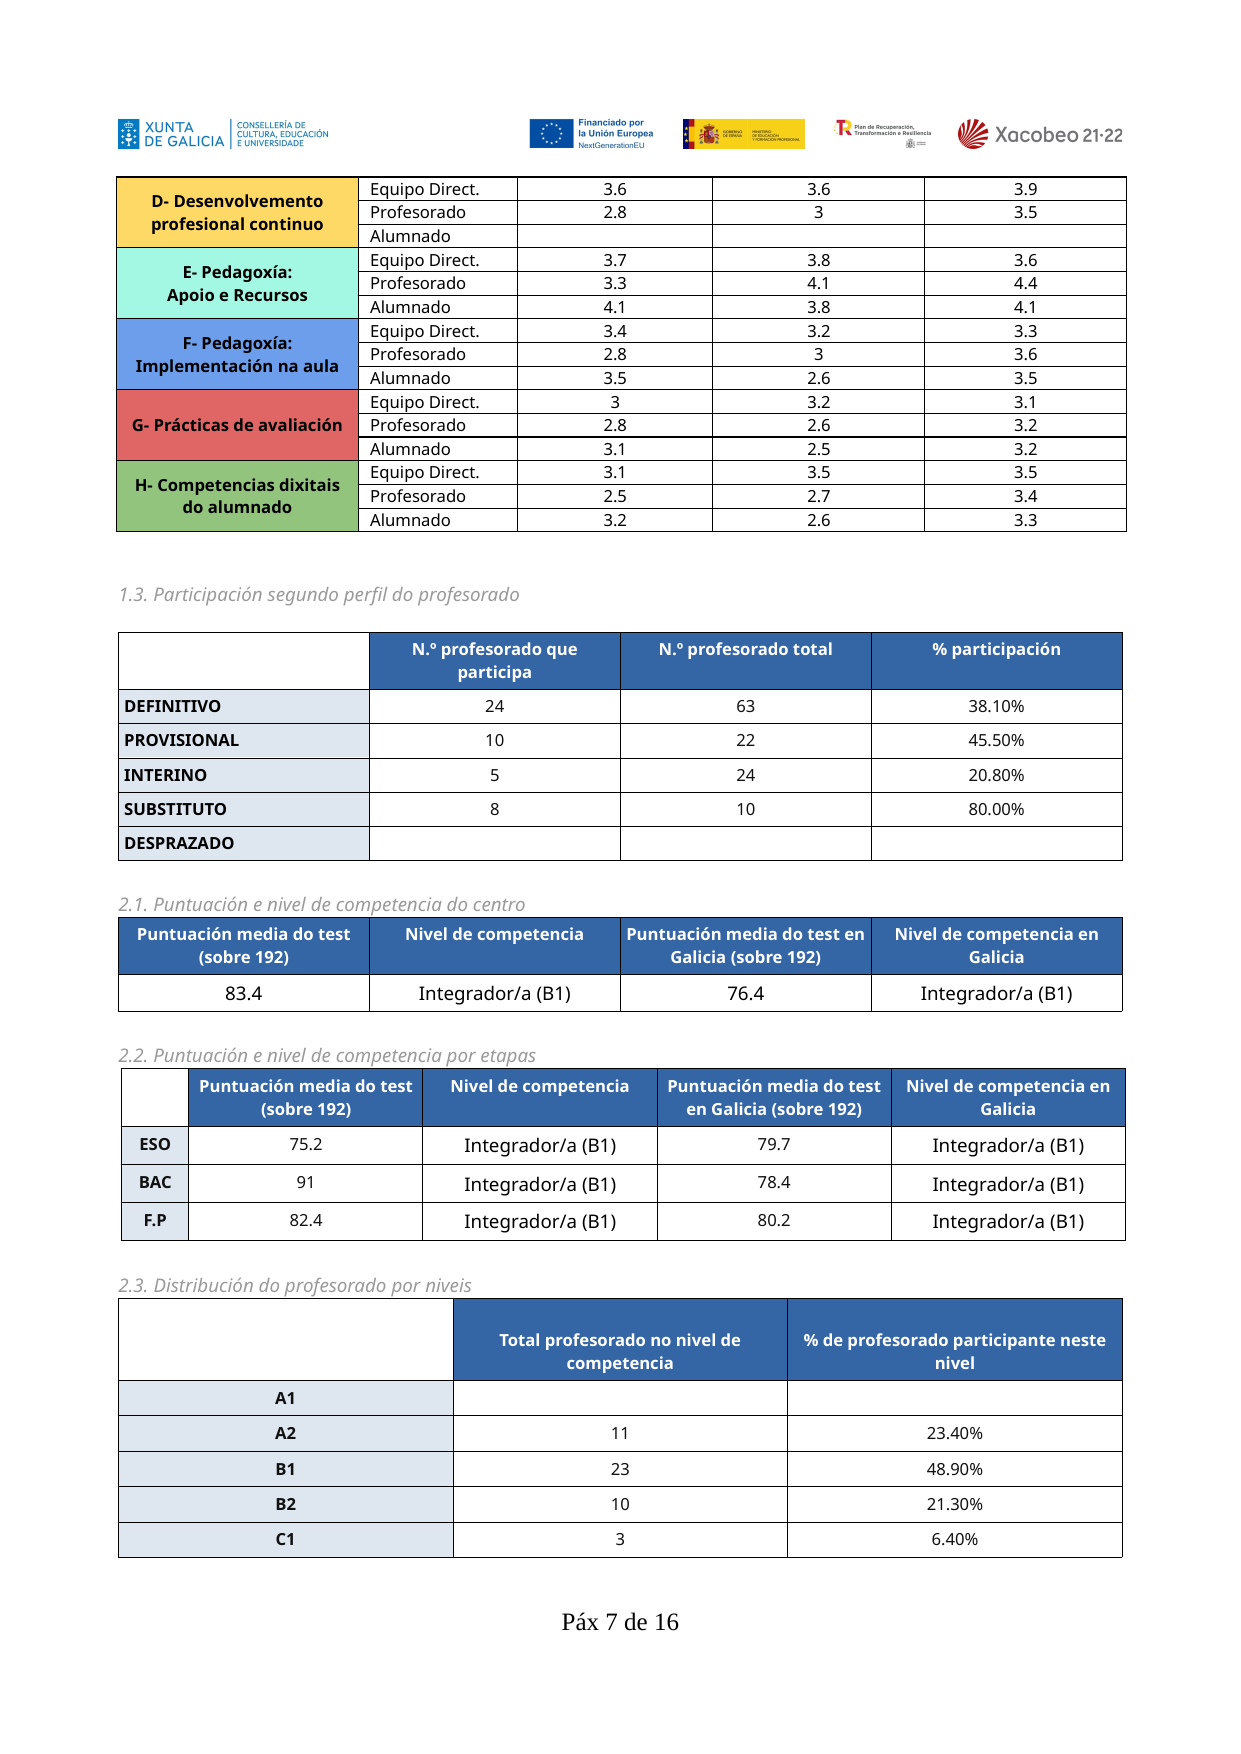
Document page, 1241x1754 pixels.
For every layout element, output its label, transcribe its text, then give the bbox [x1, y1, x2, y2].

table_cell E- Pedagoxía: Apoio e Recursos [117, 248, 358, 318]
table_cell 3 [713, 201, 924, 224]
table_header Nivel de competencia en Galicia [892, 1069, 1125, 1126]
table_cell DEFINITIVO [119, 690, 369, 723]
list 2.1. Puntuación e nivel de competencia do centro [118, 892, 1122, 917]
table_header Puntuación media do test en Galicia (sobre 192) [658, 1069, 891, 1126]
table_cell 3,5 [713, 461, 924, 484]
table_cell B2 [119, 1487, 453, 1522]
table_cell Integrador/a (B1) [872, 975, 1122, 1011]
table_cell 10 [621, 793, 871, 826]
table_cell 3,5 [925, 367, 1126, 389]
table_cell 78,4 [658, 1165, 891, 1202]
table_cell G- Prácticas de avaliación [117, 390, 358, 460]
table_cell 3,9 [925, 178, 1126, 200]
table_cell Integrador/a (B1) [423, 1127, 657, 1164]
table_header Nivel de competencia [370, 918, 620, 974]
table_cell 23,40% [788, 1416, 1122, 1451]
table_cell Alumnado [359, 509, 517, 531]
table_cell 3,2 [713, 390, 924, 413]
table_cell 3,5 [925, 461, 1126, 484]
table_cell 3,5 [518, 367, 712, 389]
table_cell 82,4 [189, 1203, 422, 1240]
table_cell 3,3 [925, 319, 1126, 342]
table_cell Alumnado [359, 225, 517, 247]
table_cell 76,4 [621, 975, 871, 1011]
table_header Puntuación media do test en Galicia (sobre 192) [621, 918, 871, 974]
table_cell 3,7 [518, 248, 712, 271]
table_cell 2,8 [518, 201, 712, 224]
list 2.2. Puntuación e nivel de competencia por etapas [118, 1043, 1122, 1068]
table_cell 3 [518, 390, 712, 413]
table_header Nivel de competencia [423, 1069, 657, 1126]
table_cell Integrador/a (B1) [892, 1165, 1125, 1202]
table_cell [713, 225, 924, 247]
table_cell Profesorado [359, 485, 517, 507]
table_cell 10 [370, 724, 620, 757]
table_cell 3,3 [925, 509, 1126, 531]
text 1.3. Participación segundo perfil do profesorado [118, 581, 1122, 606]
table_cell 3,2 [713, 319, 924, 342]
table_cell Equipo Direct. [359, 461, 517, 484]
table_cell [454, 1381, 787, 1415]
table_cell 45,50% [872, 724, 1122, 757]
table_cell 4,1 [713, 272, 924, 294]
table_cell 63 [621, 690, 871, 723]
table_cell [518, 225, 712, 247]
table_cell Profesorado [359, 414, 517, 436]
table_cell Alumnado [359, 438, 517, 460]
table_header % de profesorado participante neste nivel [788, 1299, 1122, 1380]
table_cell 83,4 [119, 975, 369, 1011]
table_cell A2 [119, 1416, 453, 1451]
table_cell [370, 827, 620, 860]
table_header Total profesorado no nivel de competencia [454, 1299, 787, 1380]
table_header Puntuación media do test (sobre 192) [189, 1069, 422, 1126]
table_cell 4,1 [925, 296, 1126, 318]
table_header [122, 1069, 188, 1126]
table_cell 3 [454, 1523, 787, 1557]
table_cell 23 [454, 1452, 787, 1486]
table_cell F- Pedagoxía: Implementación na aula [117, 319, 358, 389]
table_cell 48,90% [788, 1452, 1122, 1486]
table_cell 2,8 [518, 414, 712, 436]
table_cell [788, 1381, 1122, 1415]
table_cell 21,30% [788, 1487, 1122, 1522]
table_cell 3,2 [518, 509, 712, 531]
table_cell 2,6 [713, 414, 924, 436]
table_cell 2,8 [518, 343, 712, 366]
table_cell 3,5 [925, 201, 1126, 224]
table_cell Profesorado [359, 201, 517, 224]
table_cell Integrador/a (B1) [370, 975, 620, 1011]
table_cell 3,6 [925, 248, 1126, 271]
table_cell [925, 225, 1126, 247]
table_cell 3,4 [518, 319, 712, 342]
table_cell 3 [713, 343, 924, 366]
table_cell 3,1 [925, 390, 1126, 413]
list 2.3. Distribución do profesorado por niveis [118, 1272, 1122, 1298]
table_cell Alumnado [359, 367, 517, 389]
table_header [119, 1299, 453, 1380]
table_cell PROVISIONAL [119, 724, 369, 757]
table_cell 3,4 [925, 485, 1126, 507]
table_cell Equipo Direct. [359, 178, 517, 200]
table_cell BAC [122, 1165, 188, 1202]
table_cell [621, 827, 871, 860]
table_cell Integrador/a (B1) [892, 1127, 1125, 1164]
table_cell 80,00% [872, 793, 1122, 826]
table_cell 2,5 [713, 438, 924, 460]
table_cell [872, 827, 1122, 860]
table_cell 3,8 [713, 296, 924, 318]
table_header Puntuación media do test (sobre 192) [119, 918, 369, 974]
table_header N.º profesorado que participa [370, 633, 620, 689]
table_cell 79,7 [658, 1127, 891, 1164]
table_cell 3,3 [518, 272, 712, 294]
table_cell 80,2 [658, 1203, 891, 1240]
table_cell 2,6 [713, 509, 924, 531]
table_cell Equipo Direct. [359, 390, 517, 413]
table_cell 3,1 [518, 461, 712, 484]
table_cell Integrador/a (B1) [892, 1203, 1125, 1240]
table_cell 4,1 [518, 296, 712, 318]
table_cell 3,2 [925, 438, 1126, 460]
table_cell C1 [119, 1523, 453, 1557]
table_cell 20,80% [872, 759, 1122, 792]
table_header Nivel de competencia en Galicia [872, 918, 1122, 974]
table_header N.º profesorado total [621, 633, 871, 689]
table_cell 3,6 [713, 178, 924, 200]
table_cell DESPRAZADO [119, 827, 369, 860]
table_cell Profesorado [359, 272, 517, 294]
table_cell F.P [122, 1203, 188, 1240]
table_cell Integrador/a (B1) [423, 1165, 657, 1202]
table_cell 11 [454, 1416, 787, 1451]
table_cell 3,6 [518, 178, 712, 200]
table_header [119, 633, 369, 689]
table_cell D- Desenvolvemento profesional continuo [117, 178, 358, 247]
table_cell 6,40% [788, 1523, 1122, 1557]
table_cell 3,1 [518, 438, 712, 460]
table_header % participación [872, 633, 1122, 689]
table_cell 38,10% [872, 690, 1122, 723]
table_cell 2,7 [713, 485, 924, 507]
table_cell 10 [454, 1487, 787, 1522]
table_cell 4,4 [925, 272, 1126, 294]
picture [118, 118, 1123, 149]
table_cell 3,6 [925, 343, 1126, 366]
table_cell 3,8 [713, 248, 924, 271]
table_cell Alumnado [359, 296, 517, 318]
table_cell 8 [370, 793, 620, 826]
table_cell 2,6 [713, 367, 924, 389]
table_cell ESO [122, 1127, 188, 1164]
table_cell Equipo Direct. [359, 319, 517, 342]
table_cell B1 [119, 1452, 453, 1486]
table_cell 91 [189, 1165, 422, 1202]
table_cell Equipo Direct. [359, 248, 517, 271]
table_cell 3,2 [925, 414, 1126, 436]
table_cell 24 [621, 759, 871, 792]
table_cell Profesorado [359, 343, 517, 366]
table_cell H- Competencias dixitais do alumnado [117, 461, 358, 531]
table_cell 2,5 [518, 485, 712, 507]
table_cell Integrador/a (B1) [423, 1203, 657, 1240]
table_cell A1 [119, 1381, 453, 1415]
table_cell 22 [621, 724, 871, 757]
table_cell 75,2 [189, 1127, 422, 1164]
table_cell 5 [370, 759, 620, 792]
table_cell INTERINO [119, 759, 369, 792]
table_cell SUBSTITUTO [119, 793, 369, 826]
table_cell 24 [370, 690, 620, 723]
